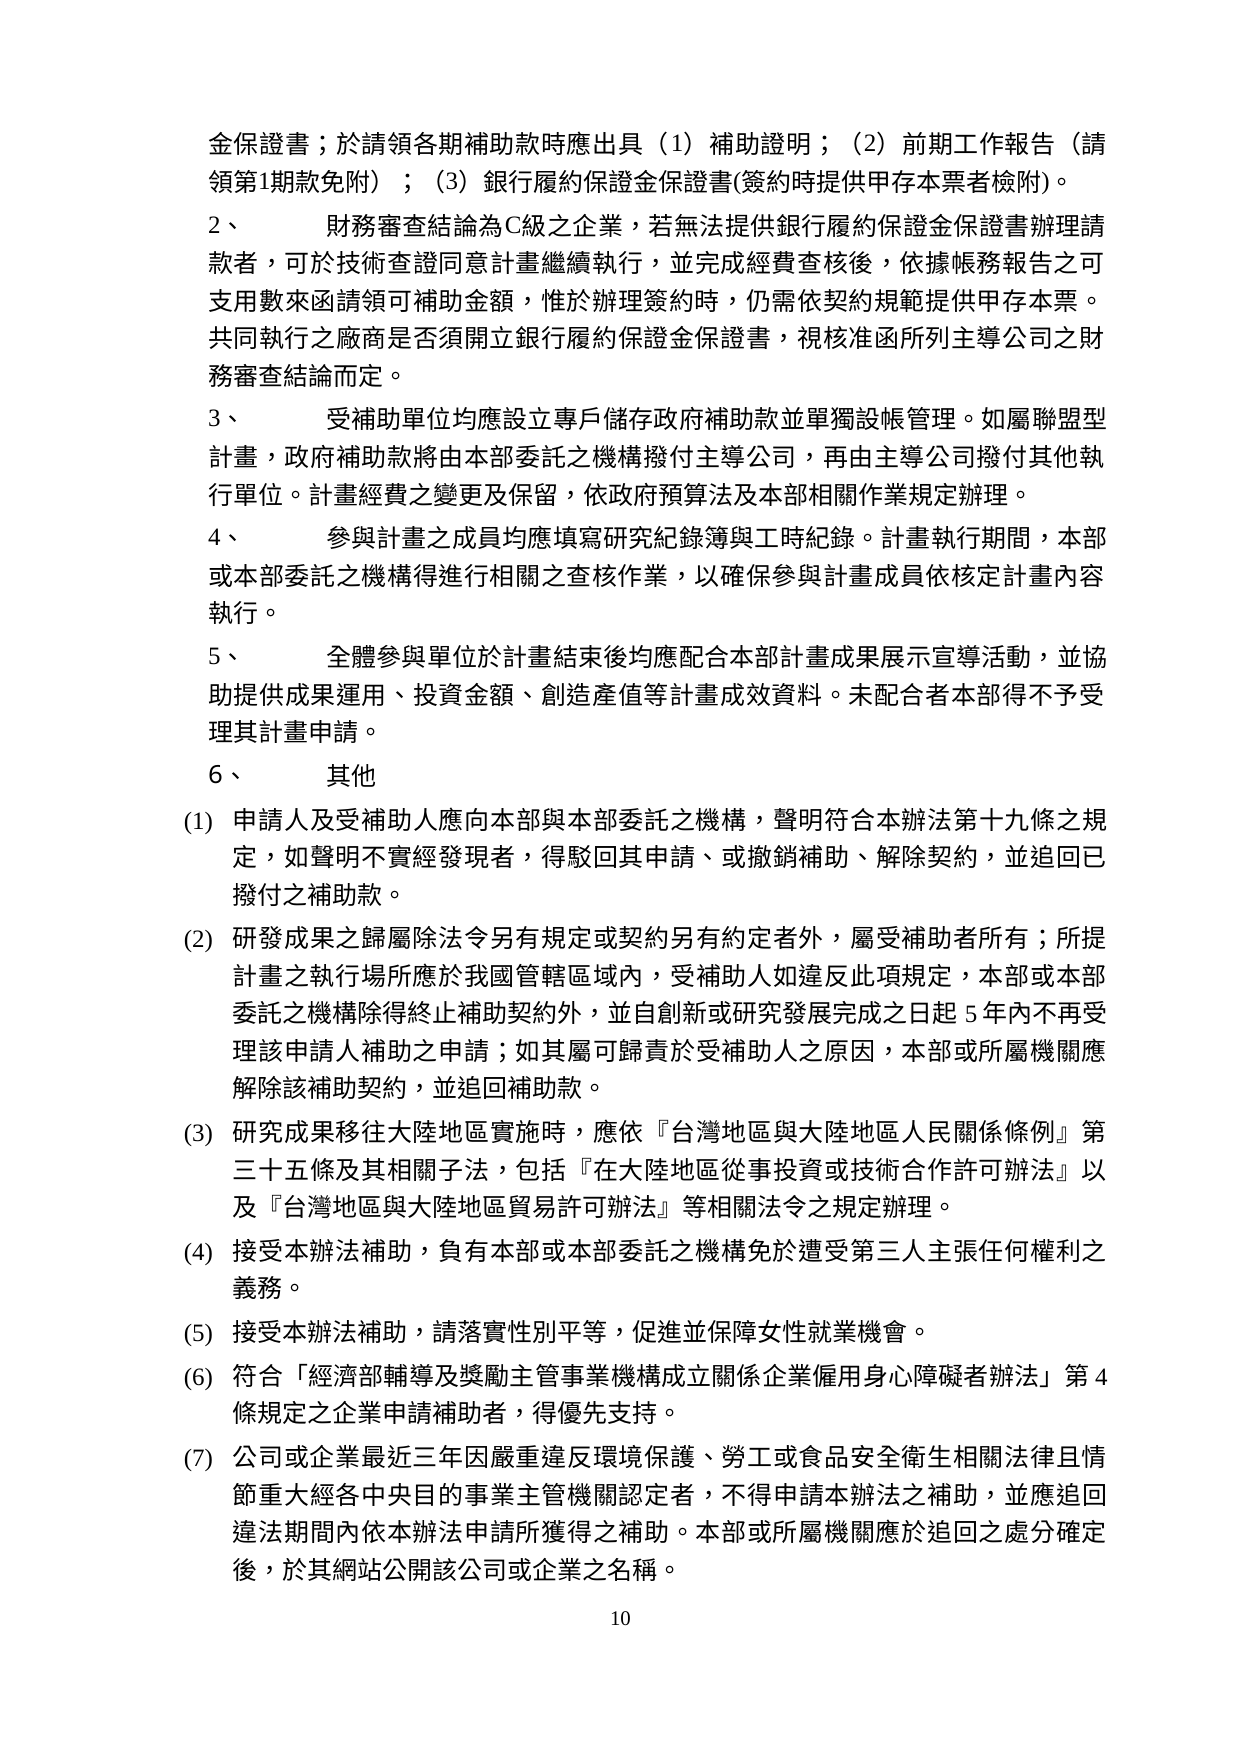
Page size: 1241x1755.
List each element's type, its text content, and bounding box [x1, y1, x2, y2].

list 接受本辦法補助，負有本部或本部委託之機構免於遭受第三人主張任何權利之義務。 [183, 1230, 1107, 1305]
list 金保證書；於請領各期補助款時應出具（1）補助證明；（2）前期工作報告（請領第1期款免附）；（3）銀行履約保證金保證書(簽約時提供甲存本票者檢附)。 [208, 124, 1107, 199]
list 其他 [208, 755, 1107, 793]
list 申請人及受補助人應向本部與本部委託之機構，聲明符合本辦法第十九條之規定，如聲明不實經發現者，得駁回其申請、或撤銷補助、解除契約，並追回已撥付之補助款。 [183, 799, 1107, 912]
list 公司或企業最近三年因嚴重違反環境保護、勞工或食品安全衛生相關法律且情節重大經各中央目的事業主管機關認定者，不得申請本辦法之補助，並應追回違法期間內依本辦法申請所獲得之補助。本部或所屬機關應於追回之處分確定後，於其網站公開該公司或企業之名稱。 [183, 1437, 1107, 1587]
list 受補助單位均應設立專戶儲存政府補助款並單獨設帳管理。如屬聯盟型計畫，政府補助款將由本部委託之機構撥付主導公司，再由主導公司撥付其他執行單位。計畫經費之變更及保留，依政府預算法及本部相關作業規定辦理。 [208, 399, 1107, 512]
list 接受本辦法補助，請落實性別平等，促進並保障女性就業機會。 [183, 1312, 1107, 1349]
list 參與計畫之成員均應填寫研究紀錄簿與工時紀錄。計畫執行期間，本部或本部委託之機構得進行相關之查核作業，以確保參與計畫成員依核定計畫內容執行。 [208, 518, 1107, 630]
list 研發成果之歸屬除法令另有規定或契約另有約定者外，屬受補助者所有；所提計畫之執行場所應於我國管轄區域內，受補助人如違反此項規定，本部或本部委託之機構除得終止補助契約外，並自創新或研究發展完成之日起5年內不再受理該申請人補助之申請；如其屬可歸責於受補助人之原因，本部或所屬機關應解除該補助契約，並追回補助款。 [183, 918, 1107, 1105]
list 財務審查結論為C級之企業，若無法提供銀行履約保證金保證書辦理請款者，可於技術查證同意計畫繼續執行，並完成經費查核後，依據帳務報告之可支用數來函請領可補助金額，惟於辦理簽約時，仍需依契約規範提供甲存本票。共同執行之廠商是否須開立銀行履約保證金保證書，視核准函所列主導公司之財務審查結論而定。 [208, 205, 1107, 393]
list 研究成果移往大陸地區實施時，應依『台灣地區與大陸地區人民關係條例』第三十五條及其相關子法，包括『在大陸地區從事投資或技術合作許可辦法』以及『台灣地區與大陸地區貿易許可辦法』等相關法令之規定辦理。 [183, 1112, 1107, 1224]
list 全體參與單位於計畫結束後均應配合本部計畫成果展示宣導活動，並協助提供成果運用、投資金額、創造產值等計畫成效資料。未配合者本部得不予受理其計畫申請。 [208, 637, 1107, 749]
list 符合「經濟部輔導及獎勵主管事業機構成立關係企業僱用身心障礙者辦法」第4條規定之企業申請補助者，得優先支持。 [183, 1355, 1107, 1430]
